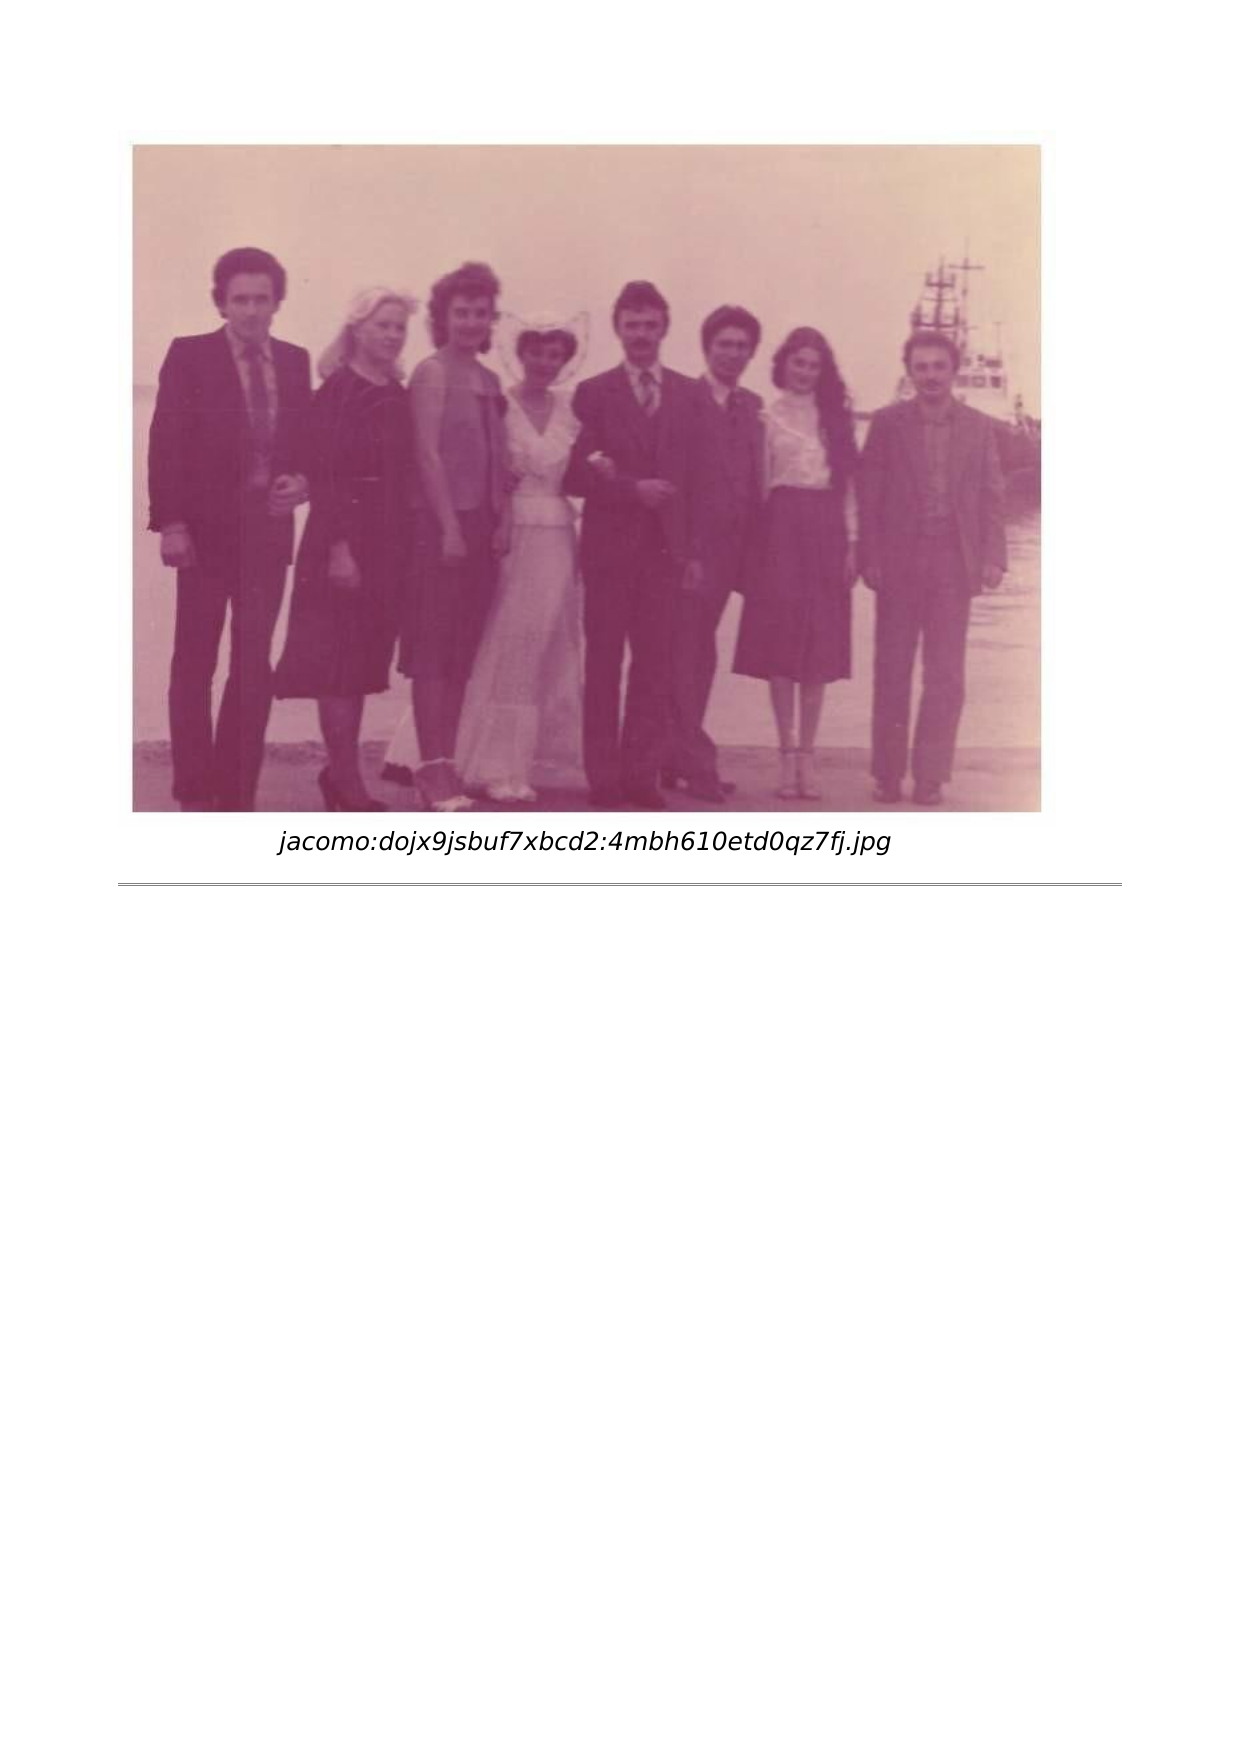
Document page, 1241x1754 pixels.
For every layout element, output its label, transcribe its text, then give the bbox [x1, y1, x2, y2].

text jacomo:dojx9jsbuf7xbcd2:4mbh610etd0qz7fj.jpg [118, 827, 1056, 856]
picture [118, 130, 1056, 827]
